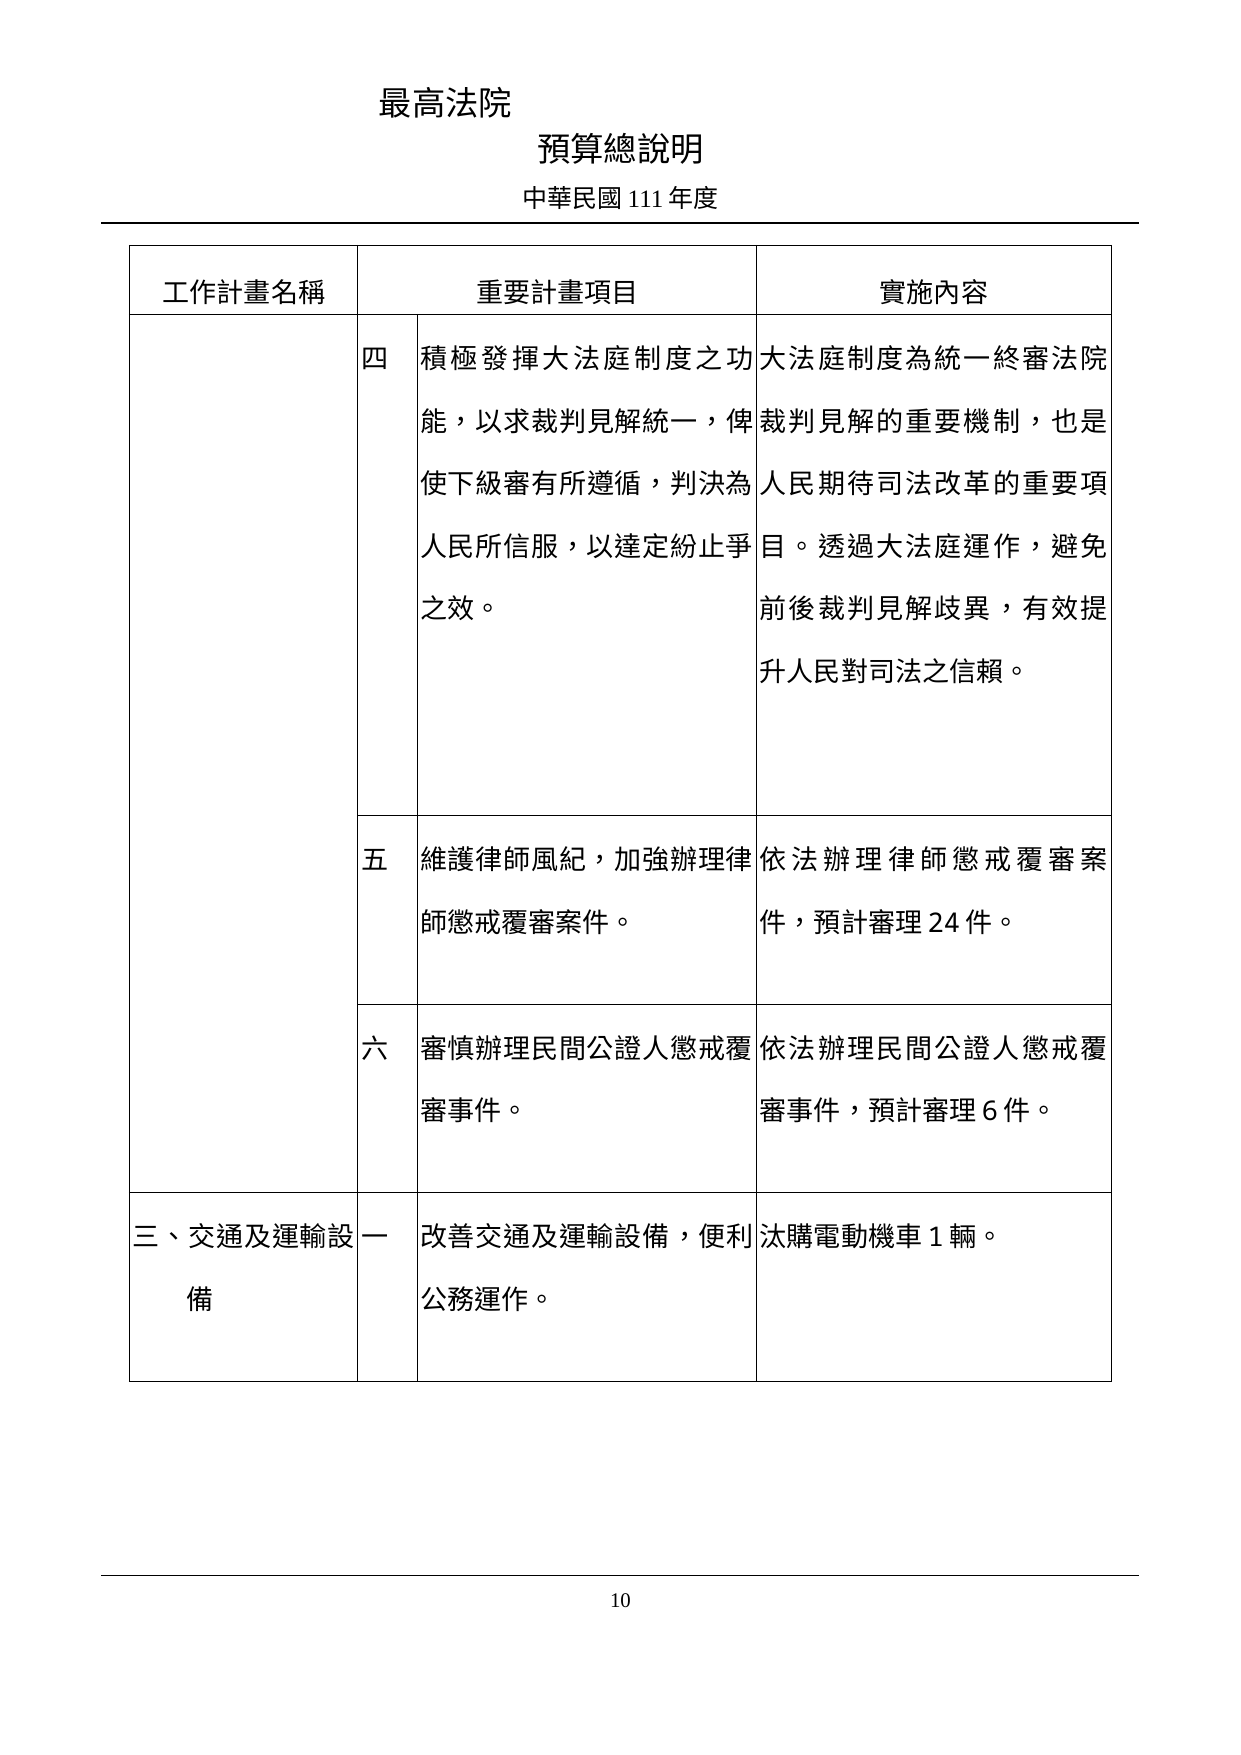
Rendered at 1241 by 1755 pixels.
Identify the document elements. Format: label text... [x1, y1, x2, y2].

table_header 實施內容 [757, 246, 1111, 314]
table_cell 一 [358, 1193, 417, 1381]
table_cell [130, 315, 357, 1192]
table_header 重要計畫項目 [358, 246, 756, 314]
table_cell 五 [358, 816, 417, 1003]
table_cell 積極發揮大法庭制度之功能，以求裁判見解統一，俾使下級審有所遵循，判決為人民所信服，以達定紛止爭之效。 [418, 315, 756, 815]
table_cell 三、交通及運輸設備 [130, 1193, 357, 1381]
table_cell 改善交通及運輸設備，便利公務運作。 [418, 1193, 756, 1381]
table_cell 維護律師風紀，加強辦理律師懲戒覆審案件。 [418, 816, 756, 1003]
table_cell 大法庭制度為統一終審法院裁判見解的重要機制，也是人民期待司法改革的重要項目。透過大法庭運作，避免前後裁判見解歧異，有效提升人民對司法之信賴。 [757, 315, 1111, 815]
table_header 工作計畫名稱 [130, 246, 357, 314]
table_cell 汰購電動機車1輛。 [757, 1193, 1111, 1381]
table_cell 依法辦理民間公證人懲戒覆審事件，預計審理6件。 [757, 1005, 1111, 1192]
table_cell 四 [358, 315, 417, 815]
table_cell 審慎辦理民間公證人懲戒覆審事件。 [418, 1005, 756, 1192]
table_cell 依法辦理律師懲戒覆審案件，預計審理24件。 [757, 816, 1111, 1003]
table_cell 六 [358, 1005, 417, 1192]
